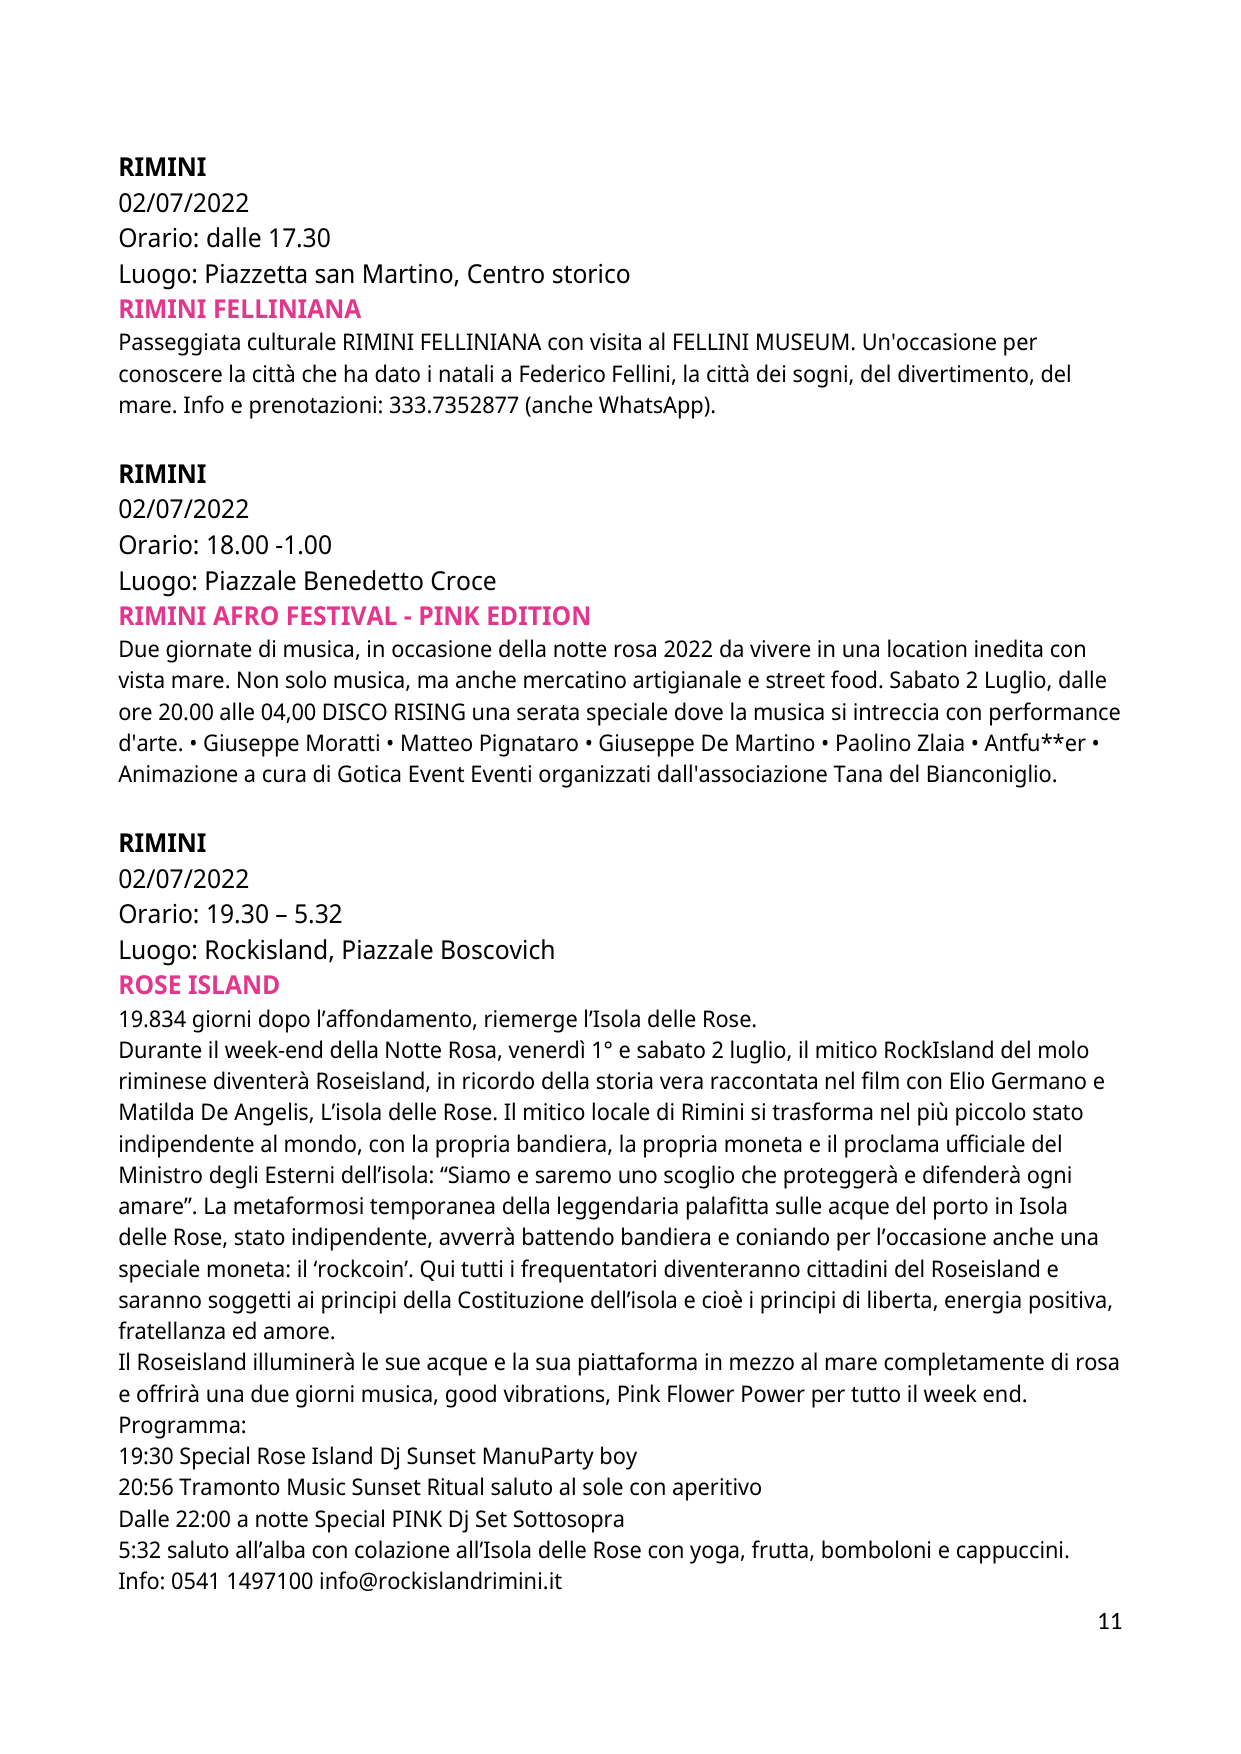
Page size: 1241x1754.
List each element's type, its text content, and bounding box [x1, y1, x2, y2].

text RIMINI AFRO FESTIVAL - PINK EDITION [118, 598, 1122, 633]
text Due giornate di musica, in occasione della notte rosa 2022 da vivere in una location inedita con vista mare. Non solo musica, ma anche mercatino artigianale e street food. Sabato 2 Luglio, dalle ore 20.00 alle 04,00 DISCO RISING una serata speciale dove la musica si intreccia con performance d'arte. • Giuseppe Moratti • Matteo Pignataro • Giuseppe De Martino • Paolino Zlaia • Antfu**er • Animazione a cura di Gotica Event Eventi organizzati dall'associazione Tana del Bianconiglio. [118, 633, 1122, 789]
text Il Roseisland illuminerà le sue acque e la sua piattaforma in mezzo al mare completamente di rosa e offrirà una due giorni musica, good vibrations, Pink Flower Power per tutto il week end. [118, 1346, 1122, 1409]
text Durante il week-end della Notte Rosa, venerdì 1° e sabato 2 luglio, il mitico RockIsland del molo riminese diventerà Roseisland, in ricordo della storia vera raccontata nel film con Elio Germano e Matilda De Angelis, L’isola delle Rose. Il mitico locale di Rimini si trasforma nel più piccolo stato indipendente al mondo, con la propria bandiera, la propria moneta e il proclama ufficiale del Ministro degli Esterni dell’isola: “Siamo e saremo uno scoglio che proteggerà e difenderà ogni amare”. La metaformosi temporanea della leggendaria palafitta sulle acque del porto in Isola delle Rose, stato indipendente, avverrà battendo bandiera e coniando per l’occasione anche una speciale moneta: il ‘rockcoin’. Qui tutti i frequentatori diventeranno cittadini del Roseisland e saranno soggetti ai principi della Costituzione dell’isola e cioè i principi di liberta, energia positiva, fratellanza ed amore. [118, 1034, 1122, 1346]
text Passeggiata culturale RIMINI FELLINIANA con visita al FELLINI MUSEUM. Un'occasione per conoscere la città che ha dato i natali a Federico Fellini, la città dei sogni, del divertimento, del mare. Info e prenotazioni: 333.7352877 (anche WhatsApp). [118, 326, 1122, 420]
text 02/07/2022 [118, 184, 1122, 220]
text 5:32 saluto all’alba con colazione all’Isola delle Rose con yoga, frutta, bomboloni e cappuccini. [118, 1534, 1122, 1565]
text 02/07/2022 [118, 860, 1122, 896]
text RIMINI FELLINIANA [118, 291, 1122, 326]
text RIMINI [118, 149, 1122, 184]
text RIMINI [118, 825, 1122, 860]
text Dalle 22:00 a notte Special PINK Dj Set Sottosopra [118, 1502, 1122, 1534]
text Luogo: Piazzale Benedetto Croce [118, 562, 1122, 598]
text 19:30 Special Rose Island Dj Sunset ManuParty boy [118, 1440, 1122, 1471]
text Programma: [118, 1409, 1122, 1440]
text RIMINI [118, 456, 1122, 491]
text Luogo: Rockisland, Piazzale Boscovich [118, 931, 1122, 967]
text 02/07/2022 [118, 491, 1122, 527]
text ROSE ISLAND [118, 967, 1122, 1002]
text Orario: 18.00 -1.00 [118, 527, 1122, 562]
text 19.834 giorni dopo l’affondamento, riemerge l’Isola delle Rose. [118, 1002, 1122, 1034]
text Info: 0541 1497100 info@rockislandrimini.it [118, 1565, 1122, 1596]
text 20:56 Tramonto Music Sunset Ritual saluto al sole con aperitivo [118, 1471, 1122, 1502]
text Orario: dalle 17.30 [118, 220, 1122, 255]
text Orario: 19.30 – 5.32 [118, 896, 1122, 931]
text Luogo: Piazzetta san Martino, Centro storico [118, 255, 1122, 291]
